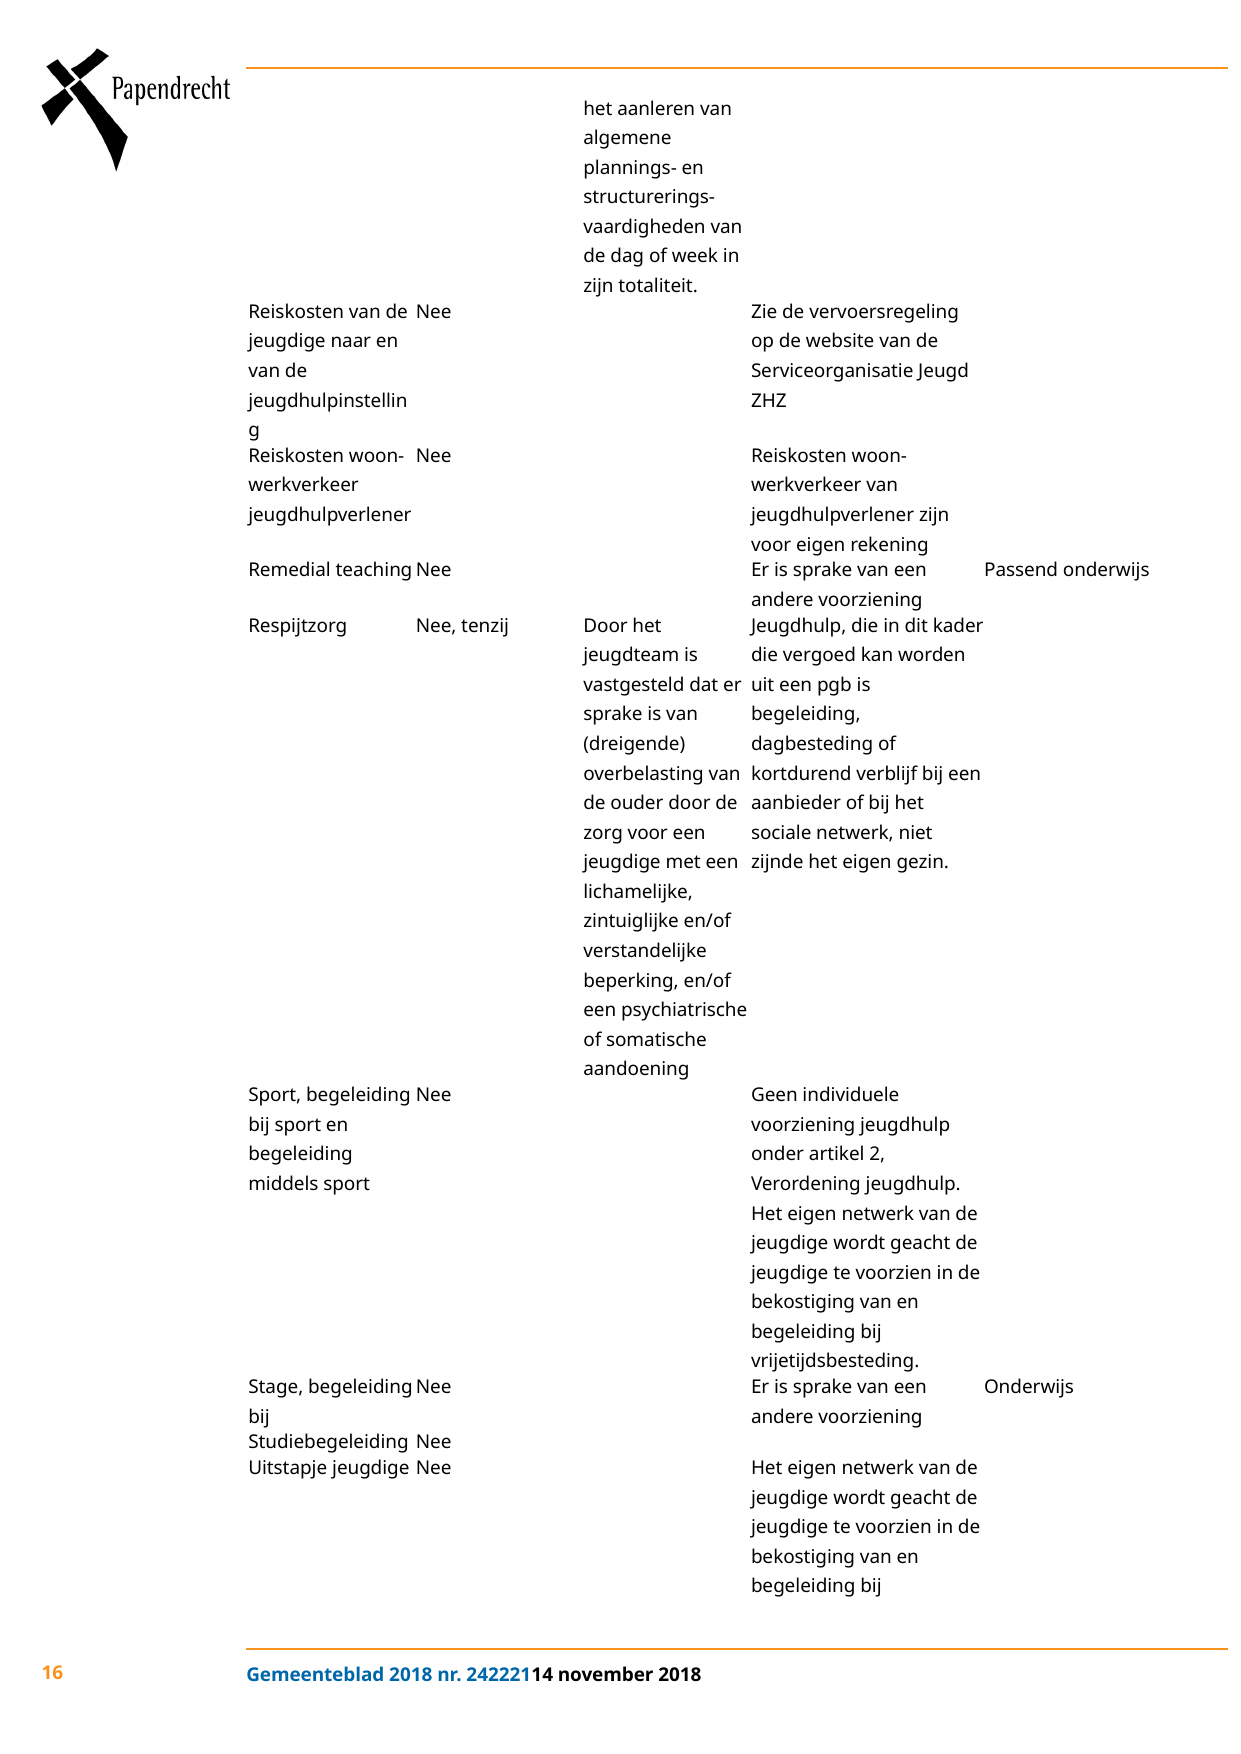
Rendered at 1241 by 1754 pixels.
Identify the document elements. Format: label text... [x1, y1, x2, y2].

table_cell [984, 442, 1152, 557]
table_cell Sport, begeleiding bij sport en begeleiding middels sport [248, 1081, 416, 1373]
table_cell Nee [416, 557, 583, 612]
table_cell [984, 1454, 1152, 1598]
table_cell Het eigen netwerk van de jeugdige wordt geacht de jeugdige te voorzien in de bekostiging van en begeleiding bij [751, 1454, 984, 1598]
table_cell [583, 1454, 751, 1598]
table_cell Reiskosten woon-werkverkeer van jeugdhulpverlener zijn voor eigen rekening [751, 442, 984, 557]
table_cell Nee [416, 1373, 583, 1429]
table_cell Jeugdhulp, die in dit kader die vergoed kan worden uit een pgb is begeleiding, dagbesteding of kortdurend verblijf bij een aanbieder of bij het sociale netwerk, niet zijnde het eigen gezin. [751, 612, 984, 1081]
table_cell [751, 95, 984, 298]
table_cell [583, 298, 751, 442]
table_cell [984, 612, 1152, 1081]
table_cell Respijtzorg [248, 612, 416, 1081]
table_cell Geen individuele voorziening jeugdhulp onder artikel 2, Verordening jeugdhulp. Het eigen netwerk van de jeugdige wordt geacht de jeugdige te voorzien in de bekostiging van en begeleiding bij vrijetijdsbesteding. [751, 1081, 984, 1373]
table_cell Nee [416, 1429, 583, 1454]
table_cell Studiebegeleiding [248, 1429, 416, 1454]
table_cell [984, 298, 1152, 442]
table_cell Nee [416, 442, 583, 557]
table_cell Passend onderwijs [984, 557, 1152, 612]
table_cell Zie de vervoersregeling op de website van de Serviceorganisatie Jeugd ZHZ [751, 298, 984, 442]
table_cell [751, 1429, 984, 1454]
table_cell [583, 557, 751, 612]
table_cell [248, 95, 416, 298]
table_cell Nee, tenzij [416, 612, 583, 1081]
table_cell Onderwijs [984, 1373, 1152, 1429]
table_cell Nee [416, 298, 583, 442]
table_cell [583, 1373, 751, 1429]
table_cell Nee [416, 1081, 583, 1373]
picture [41, 47, 231, 172]
table_cell Door het jeugdteam is vastgesteld dat er sprake is van (dreigende) overbelasting van de ouder door de zorg voor een jeugdige met een lichamelijke, zintuiglijke en/of verstandelijke beperking, en/of een psychiatrische of somatische aandoening [583, 612, 751, 1081]
table_cell Er is sprake van een andere voorziening [751, 1373, 984, 1429]
table_cell Er is sprake van een andere voorziening [751, 557, 984, 612]
table_cell [984, 95, 1152, 298]
table_cell Reiskosten woon-werkverkeer jeugdhulpverlener [248, 442, 416, 557]
table_cell Reiskosten van de jeugdige naar en van de jeugdhulpinstelling [248, 298, 416, 442]
table_cell [583, 1429, 751, 1454]
table_cell [583, 442, 751, 557]
table_cell Remedial teaching [248, 557, 416, 612]
table_cell het aanleren van algemene plannings- en structurerings-vaardigheden van de dag of week in zijn totaliteit. [583, 95, 751, 298]
table_cell [984, 1429, 1152, 1454]
table_cell [416, 95, 583, 298]
table_cell Nee [416, 1454, 583, 1598]
table_cell [583, 1081, 751, 1373]
table_cell Uitstapje jeugdige [248, 1454, 416, 1598]
table_cell [984, 1081, 1152, 1373]
table_cell Stage, begeleiding bij [248, 1373, 416, 1429]
